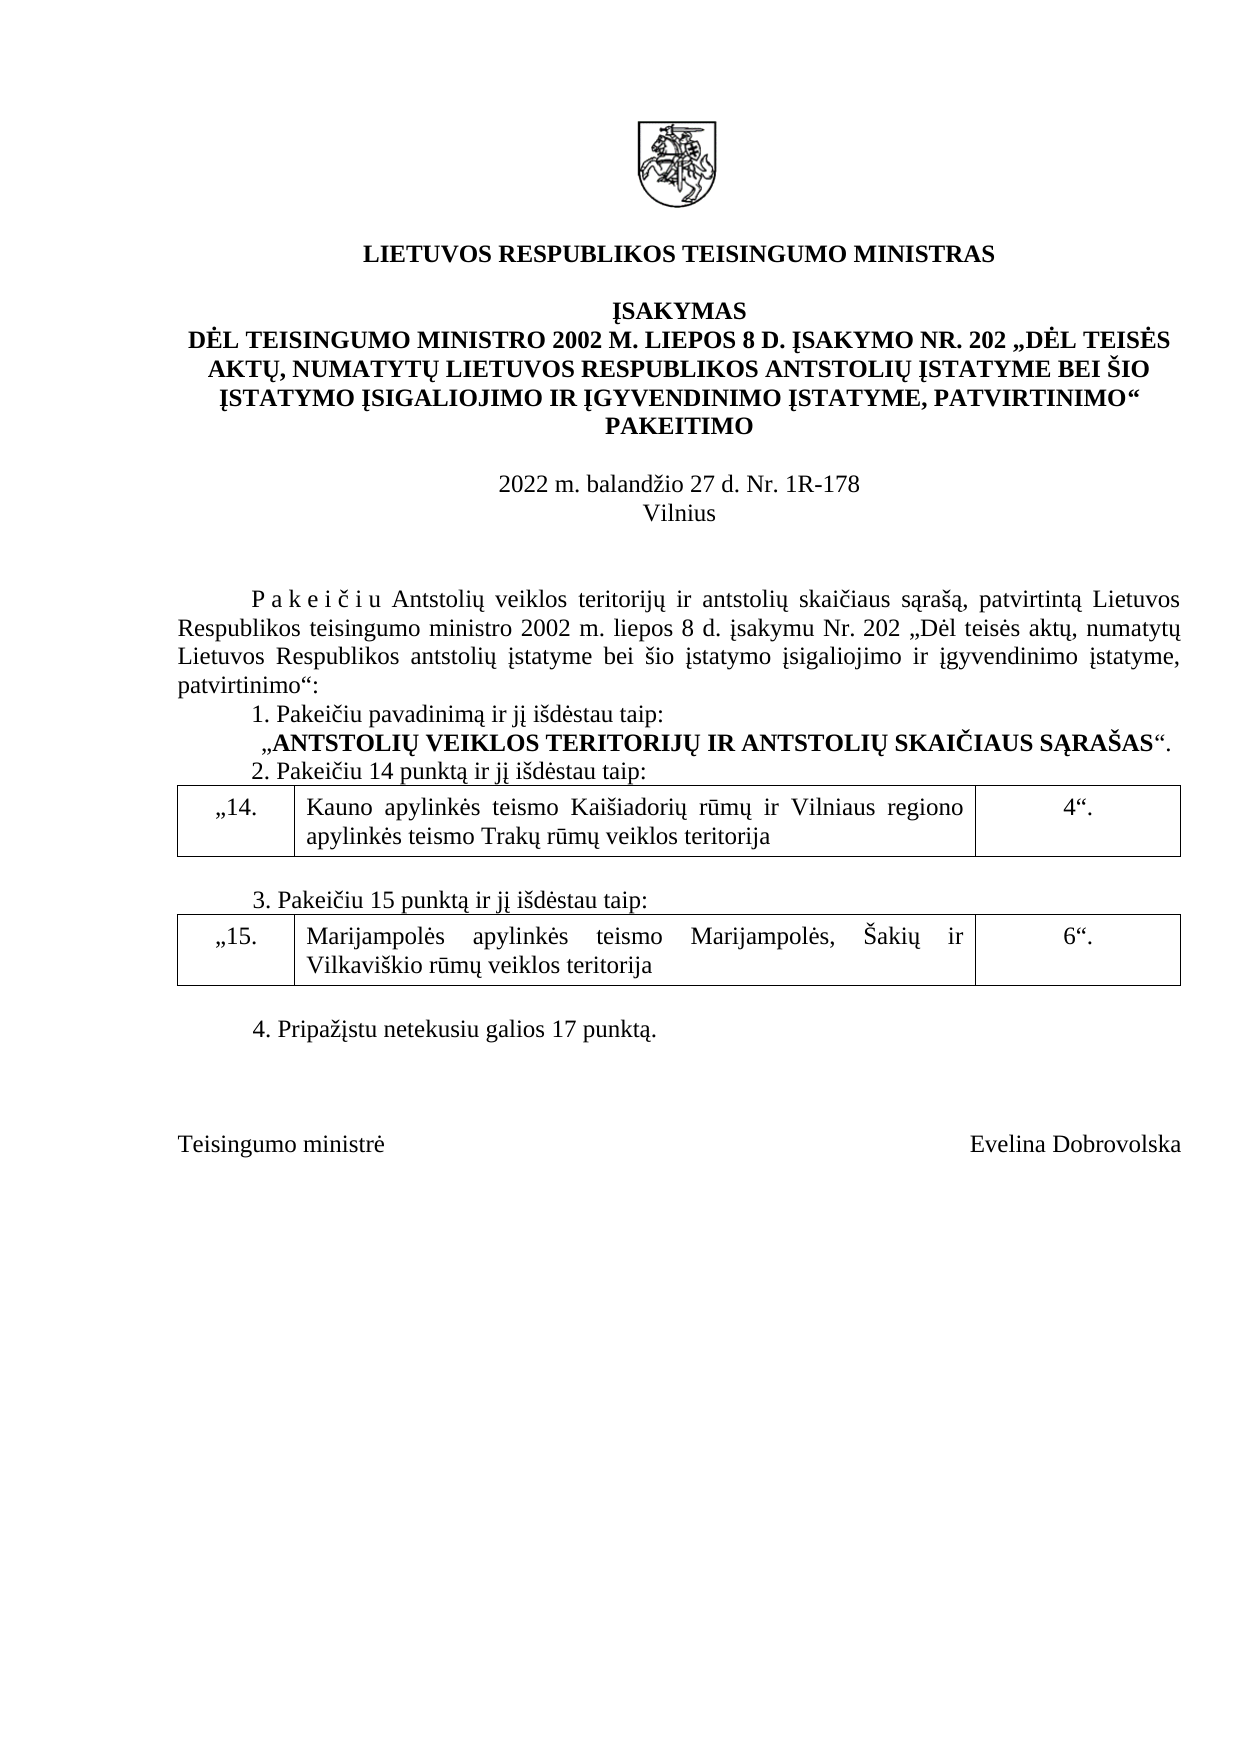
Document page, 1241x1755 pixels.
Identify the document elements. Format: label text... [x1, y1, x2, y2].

text Vilnius [177, 498, 1181, 526]
text LIETUVOS RESPUBLIKOS TEISINGUMO MINISTRAS [177, 239, 1181, 268]
table_header „14. [178, 786, 294, 856]
text „ANTSTOLIŲ VEIKLOS TERITORIJŲ IR ANTSTOLIŲ SKAIČIAUS SĄRAŠAS“. [177, 728, 1181, 756]
text Teisingumo ministrė Evelina Dobrovolska [177, 1129, 1181, 1158]
table_header „15. [178, 915, 294, 984]
text ĮSAKYMAS [177, 296, 1181, 325]
text 2. Pakeičiu 14 punktą ir jį išdėstau taip: [177, 756, 1181, 785]
text 4. Pripažįstu netekusiu galios 17 punktą. [177, 1014, 1181, 1043]
text DĖL TEISINGUMO MINISTRO 2002 M. liepos 8 D. ĮSAKYMO NR. 202 „Dėl teisės aktų, numatytų Lietuvos Respublikos antstolių įstatyme bei šio įstatymo įsigaliojimo ir įgyvendinimo įstatyme, patvirtinimo“ PAKEITIMO [177, 325, 1181, 440]
table_header Kauno apylinkės teismo Kaišiadorių rūmų ir Vilniaus regiono apylinkės teismo Trakų rūmų veiklos teritorija [295, 786, 975, 856]
text 3. Pakeičiu 15 punktą ir jį išdėstau taip: [177, 885, 1181, 914]
text Pakeičiu Antstolių veiklos teritorijų ir antstolių skaičiaus sąrašą, patvirtintą Lietuvos Respublikos teisingumo ministro 2002 m. liepos 8 d. įsakymu Nr. 202 „Dėl teisės aktų, numatytų Lietuvos Respublikos antstolių įstatyme bei šio įstatymo įsigaliojimo ir įgyvendinimo įstatyme, patvirtinimo“: [177, 584, 1181, 699]
text 1. Pakeičiu pavadinimą ir jį išdėstau taip: [177, 699, 1181, 728]
text 2022 m. balandžio 27 d. Nr. 1R-178 [177, 469, 1181, 498]
table_header Marijampolės apylinkės teismo Marijampolės, Šakių ir Vilkaviškio rūmų veiklos teritorija [295, 915, 975, 984]
table_header 6“. [976, 915, 1180, 984]
table_header 4“. [976, 786, 1180, 856]
